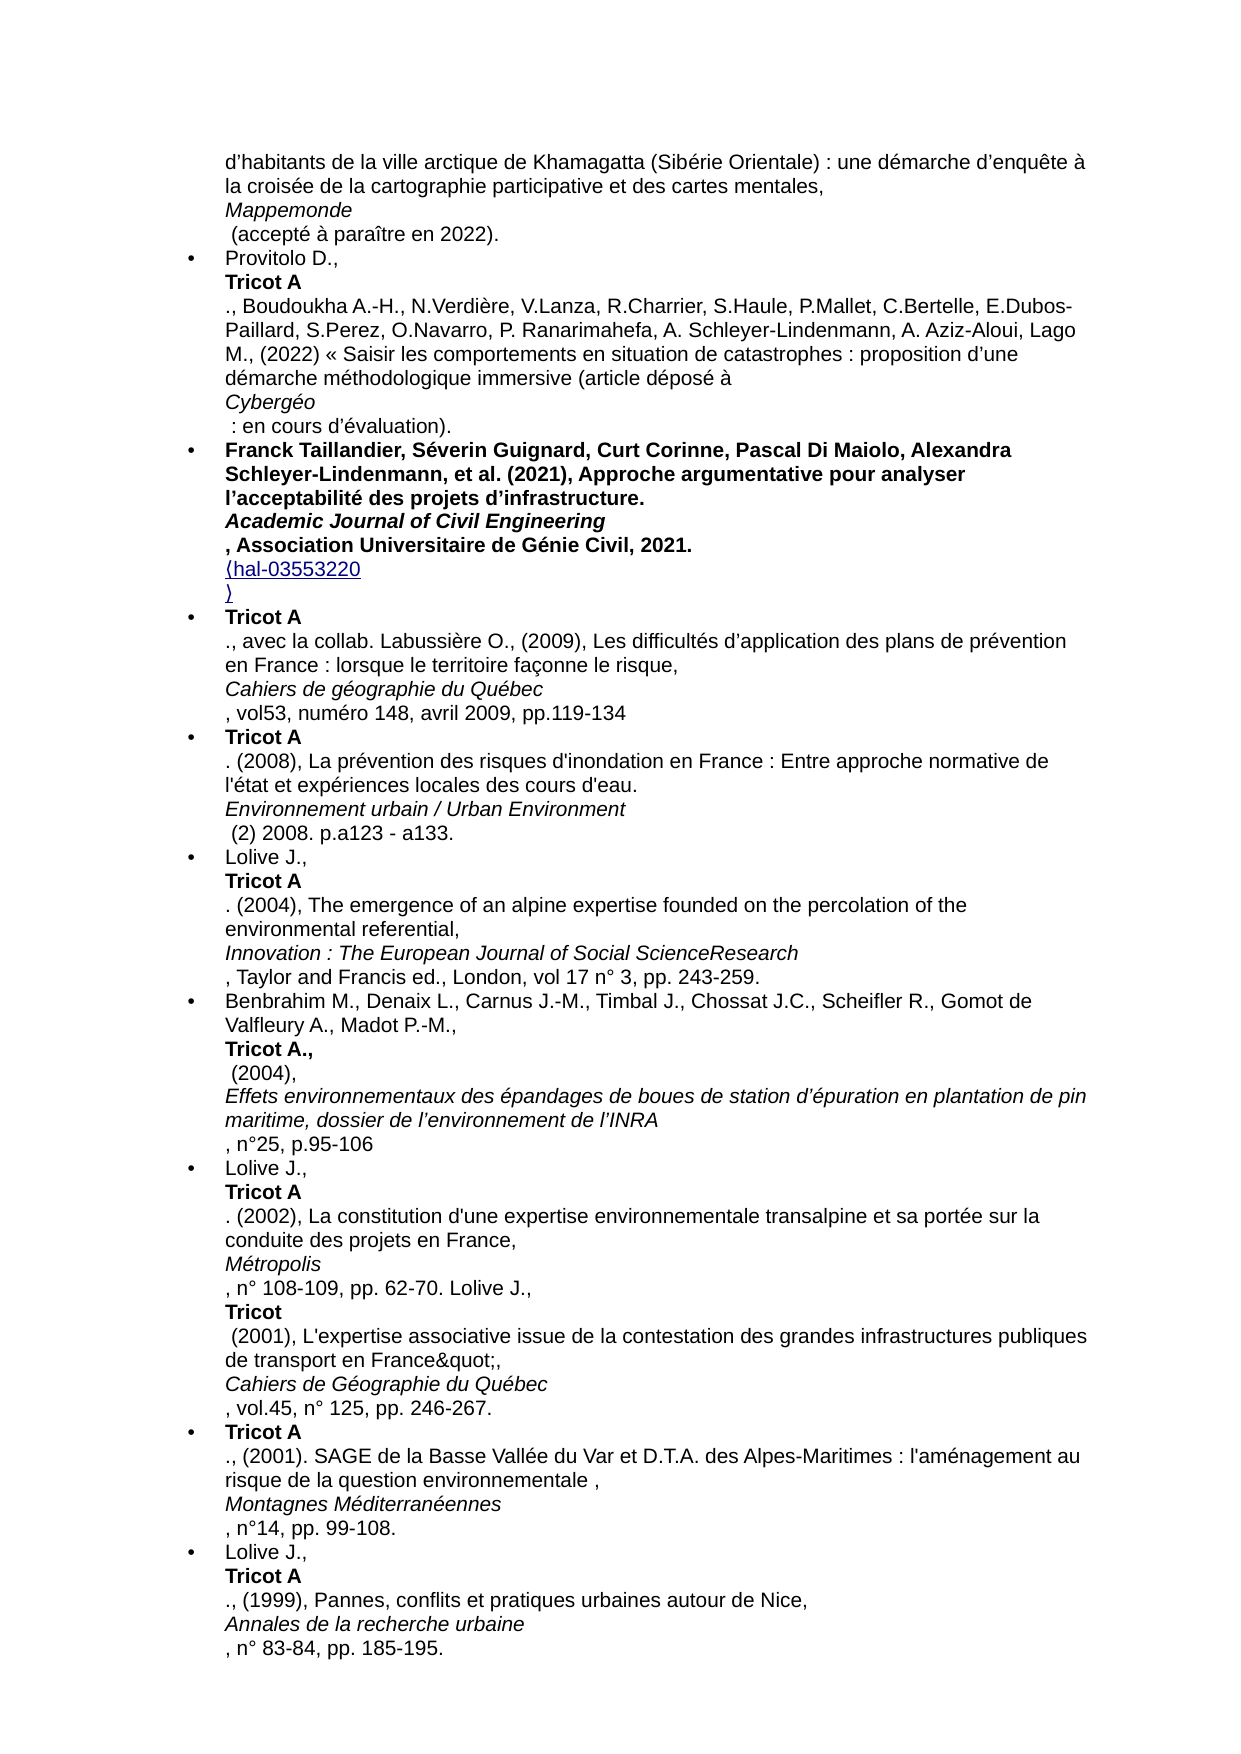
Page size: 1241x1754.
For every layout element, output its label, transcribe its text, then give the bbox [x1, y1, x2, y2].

list Franck Taillandier, Séverin Guignard, Curt Corinne, Pascal Di Maiolo, Alexandra Schleyer-Lindenmann, et al. (2021), Approche argumentative pour analyser l’acceptabilité des projets d’infrastructure. [187, 437, 1090, 509]
list , n°14, pp. 99-108. [187, 1516, 1090, 1539]
list , n°25, p.95-106 [187, 1132, 1090, 1156]
list Tricot A [187, 725, 1090, 749]
list (2001), L'expertise associative issue de la contestation des grandes infrastructures publiques de transport en France&quot;, [187, 1324, 1090, 1372]
list Cahiers de géographie du Québec [187, 677, 1090, 701]
list (accepté à paraître en 2022). [187, 222, 1090, 246]
list d’habitants de la ville arctique de Khamagatta (Sibérie Orientale) : une démarche d’enquête à la croisée de la cartographie participative et des cartes mentales, [187, 150, 1090, 198]
list Tricot A [187, 1563, 1090, 1587]
list Tricot [187, 1300, 1090, 1324]
list Métropolis [187, 1252, 1090, 1276]
list , n° 108-109, pp. 62-70. Lolive J., [187, 1276, 1090, 1300]
list (2) 2008. p.a123 - a133. [187, 821, 1090, 845]
list Tricot A [187, 605, 1090, 629]
list Tricot A [187, 1420, 1090, 1444]
list Lolive J., [187, 1539, 1090, 1563]
list ., Boudoukha A.-H., N.Verdière, V.Lanza, R.Charrier, S.Haule, P.Mallet, C.Bertelle, E.Dubos-Paillard, S.Perez, O.Navarro, P. Ranarimahefa, A. Schleyer-Lindenmann, A. Aziz-Aloui, Lago M., (2022) « Saisir les comportements en situation de catastrophes : proposition d’une démarche méthodologique immersive (article déposé à [187, 294, 1090, 389]
list , n° 83-84, pp. 185-195. [187, 1635, 1090, 1659]
list ., (1999), Pannes, conflits et pratiques urbaines autour de Nice, [187, 1587, 1090, 1611]
list , Association Universitaire de Génie Civil, 2021. [187, 533, 1090, 557]
list Provitolo D., [187, 246, 1090, 270]
list Tricot A [187, 270, 1090, 294]
list Effets environnementaux des épandages de boues de station d’épuration en plantation de pin maritime, dossier de l’environnement de l’INRA [187, 1084, 1090, 1132]
list Annales de la recherche urbaine [187, 1611, 1090, 1635]
list Cahiers de Géographie du Québec [187, 1372, 1090, 1396]
list , Taylor and Francis ed., London, vol 17 n° 3, pp. 243-259. [187, 964, 1090, 988]
list Cybergéo [187, 389, 1090, 413]
list , vol53, numéro 148, avril 2009, pp.119-134 [187, 701, 1090, 725]
list . (2002), La constitution d'une expertise environnementale transalpine et sa portée sur la conduite des projets en France, [187, 1204, 1090, 1252]
list Environnement urbain / Urban Environment [187, 797, 1090, 821]
list Tricot A., [187, 1036, 1090, 1060]
list . (2008), La prévention des risques d'inondation en France : Entre approche normative de l'état et expériences locales des cours d'eau. [187, 749, 1090, 797]
list Lolive J., [187, 845, 1090, 869]
list Lolive J., [187, 1156, 1090, 1180]
list ., (2001). SAGE de la Basse Vallée du Var et D.T.A. des Alpes-Maritimes : l'aménagement au risque de la question environnementale , [187, 1444, 1090, 1492]
list Mappemonde [187, 198, 1090, 222]
list : en cours d’évaluation). [187, 413, 1090, 437]
list . (2004), The emergence of an alpine expertise founded on the percolation of the environmental referential, [187, 893, 1090, 941]
list Benbrahim M., Denaix L., Carnus J.-M., Timbal J., Chossat J.C., Scheifler R., Gomot de Valfleury A., Madot P.-M., [187, 988, 1090, 1036]
list Innovation : The European Journal of Social ScienceResearch [187, 941, 1090, 964]
list Montagnes Méditerranéennes [187, 1492, 1090, 1516]
list (2004), [187, 1060, 1090, 1084]
list Tricot A [187, 869, 1090, 893]
list Tricot A [187, 1180, 1090, 1204]
list Academic Journal of Civil Engineering [187, 509, 1090, 533]
list ⟩ [187, 581, 1090, 605]
list ., avec la collab. Labussière O., (2009), Les difficultés d’application des plans de prévention en France : lorsque le territoire façonne le risque, [187, 629, 1090, 677]
list , vol.45, n° 125, pp. 246-267. [187, 1396, 1090, 1420]
list ⟨hal-03553220 [187, 557, 1090, 581]
